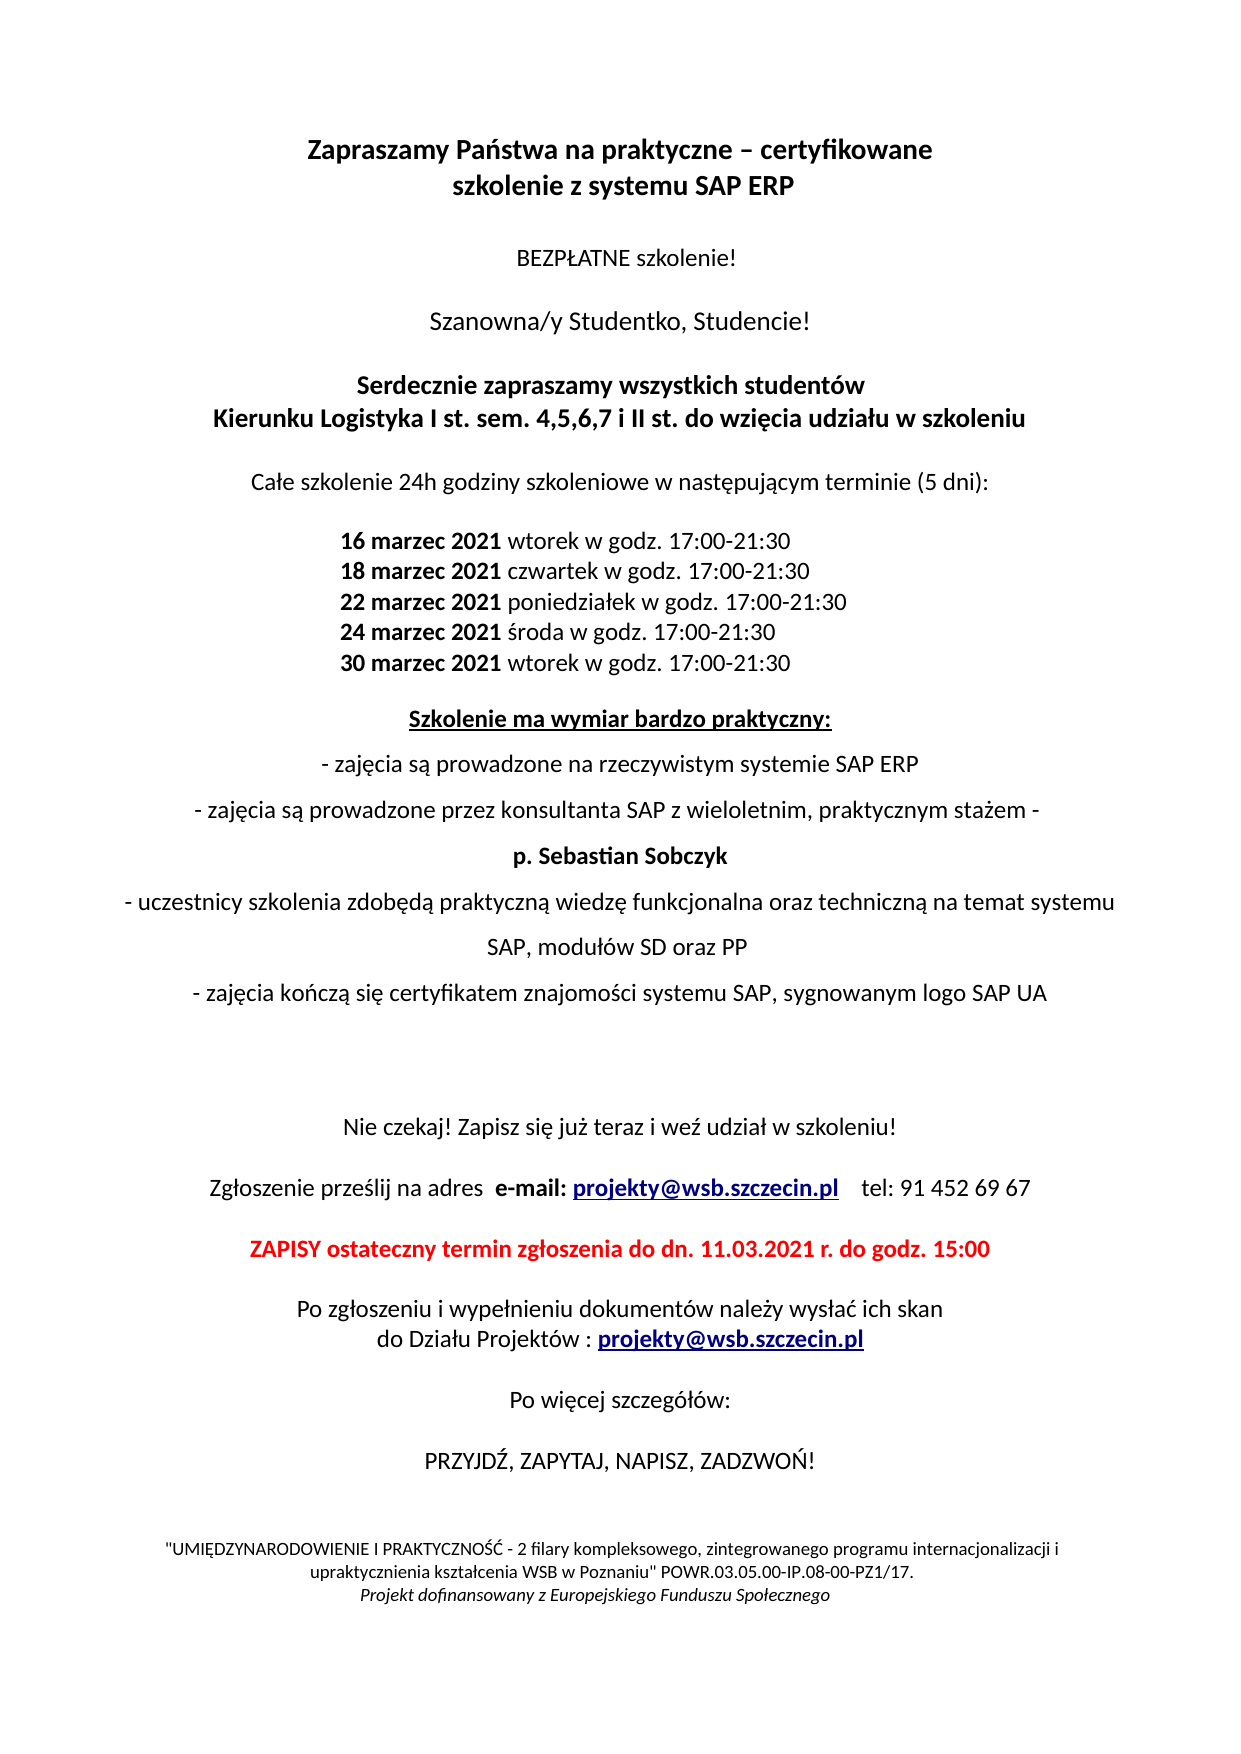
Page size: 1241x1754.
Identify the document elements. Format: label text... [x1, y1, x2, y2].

text ZAPISY ostateczny termin zgłoszenia do dn. 11.03.2021 r. do godz. 15:00 [118, 1234, 1122, 1264]
text 16 marzec 2021 wtorek w godz. 17:00-21:30 [118, 525, 1122, 555]
text 30 marzec 2021 wtorek w godz. 17:00-21:30 [118, 647, 1122, 677]
text Szkolenie ma wymiar bardzo praktyczny: - zajęcia są prowadzone na rzeczywistym systemie SAP ERP - zajęcia są prowadzone przez konsultanta SAP z wieloletnim, praktycznym stażem - [118, 703, 1122, 825]
text - uczestnicy szkolenia zdobędą praktyczną wiedzę funkcjonalna oraz techniczną na temat systemu SAP, modułów SD oraz PP - zajęcia kończą się certyfikatem znajomości systemu SAP, sygnowanym logo SAP UA [118, 886, 1122, 1008]
text Po zgłoszeniu i wypełnieniu dokumentów należy wysłać ich skan [118, 1293, 1122, 1323]
text 22 marzec 2021 poniedziałek w godz. 17:00-21:30 [118, 586, 1122, 616]
text Nie czekaj! Zapisz się już teraz i weź udział w szkoleniu! [118, 1112, 1122, 1142]
text Szanowna/y Studentko, Studencie! [118, 304, 1122, 337]
text PRZYJDŹ, ZAPYTAJ, NAPISZ, ZADZWOŃ! [118, 1446, 1122, 1476]
text 24 marzec 2021 środa w godz. 17:00-21:30 [118, 616, 1122, 647]
text p. Sebastian Sobczyk [118, 840, 1122, 871]
text Kierunku Logistyka I st. sem. 4,5,6,7 i II st. do wzięcia udziału w szkoleniu [118, 401, 1122, 434]
text do Działu Projektów : projekty@wsb.szczecin.pl [118, 1323, 1122, 1354]
text Zapraszamy Państwa na praktyczne – certyfikowane [118, 131, 1122, 167]
text BEZPŁATNE szkolenie! [118, 238, 1122, 274]
text szkolenie z systemu SAP ERP [118, 167, 1122, 202]
text 18 marzec 2021 czwartek w godz. 17:00-21:30 [118, 555, 1122, 586]
text Całe szkolenie 24h godziny szkoleniowe w następującym terminie (5 dni): [118, 466, 1122, 496]
text Po więcej szczegółów: [118, 1384, 1122, 1415]
text Zgłoszenie prześlij na adres e-mail: projekty@wsb.szczecin.pl tel: 91 452 69 67 [118, 1173, 1122, 1203]
text Serdecznie zapraszamy wszystkich studentów [118, 368, 1122, 401]
